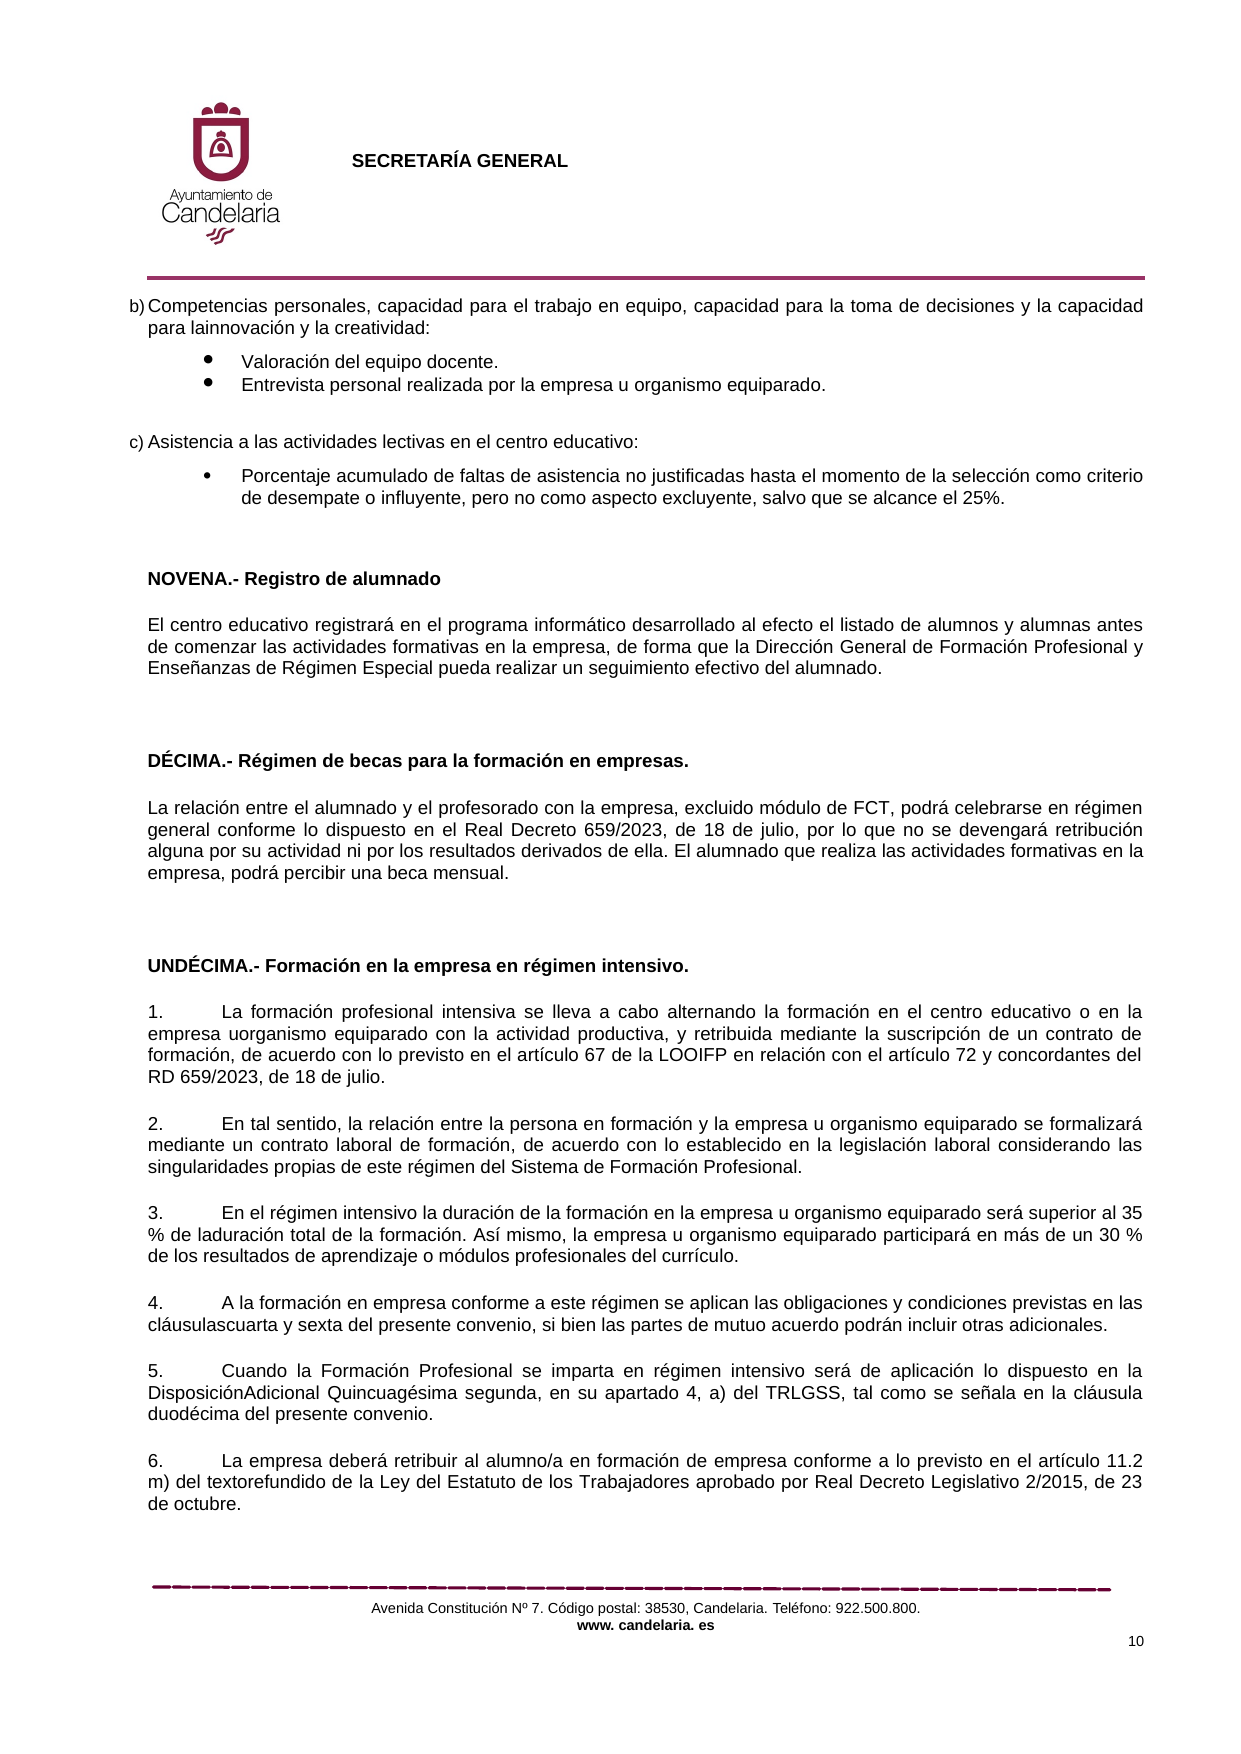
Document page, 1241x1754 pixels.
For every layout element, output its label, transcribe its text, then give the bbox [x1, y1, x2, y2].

text La relación entre el alumnado y el profesorado con la empresa, excluido módulo de FCT, podrá celebrarse en régimen general conforme lo dispuesto en el Real Decreto 659/2023, de 18 de julio, por lo que no se devengará retribución alguna por su actividad ni por los resultados derivados de ella. El alumnado que realiza las actividades formativas en la empresa, podrá percibir una beca mensual. [147, 797, 1144, 883]
text El centro educativo registrará en el programa informático desarrollado al efecto el listado de alumnos y alumnas antes de comenzar las actividades formativas en la empresa, de forma que la Dirección General de Formación Profesional y Enseñanzas de Régimen Especial pueda realizar un seguimiento efectivo del alumnado. [147, 614, 1144, 679]
list En el régimen intensivo la duración de la formación en la empresa u organismo equiparado será superior al 35 % de laduración total de la formación. Así mismo, la empresa u organismo equiparado participará en más de un 30 % de los resultados de aprendizaje o módulos profesionales del currículo. [148, 1202, 1144, 1267]
list La formación profesional intensiva se lleva a cabo alternando la formación en el centro educativo o en la empresa uorganismo equiparado con la actividad productiva, y retribuida mediante la suscripción de un contrato de formación, de acuerdo con lo previsto en el artículo 67 de la LOOIFP en relación con el artículo 72 y concordantes del RD 659/2023, de 18 de julio. [148, 1001, 1144, 1087]
list Asistencia a las actividades lectivas en el centro educativo: [129, 431, 1144, 453]
list Entrevista personal realizada por la empresa u organismo equiparado. [204, 374, 1143, 397]
text DÉCIMA.- Régimen de becas para la formación en empresas. [147, 750, 1144, 772]
list Valoración del equipo docente. [204, 351, 1143, 374]
list A la formación en empresa conforme a este régimen se aplican las obligaciones y condiciones previstas en las cláusulascuarta y sexta del presente convenio, si bien las partes de mutuo acuerdo podrán incluir otras adicionales. [148, 1292, 1144, 1335]
list Porcentaje acumulado de faltas de asistencia no justificadas hasta el momento de la selección como criterio de desempate o influyente, pero no como aspecto excluyente, salvo que se alcance el 25%. [204, 465, 1143, 508]
list La empresa deberá retribuir al alumno/a en formación de empresa conforme a lo previsto en el artículo 11.2 m) del textorefundido de la Ley del Estatuto de los Trabajadores aprobado por Real Decreto Legislativo 2/2015, de 23 de octubre. [148, 1449, 1144, 1514]
list Competencias personales, capacidad para el trabajo en equipo, capacidad para la toma de decisiones y la capacidad para lainnovación y la creatividad: [129, 295, 1144, 338]
text NOVENA.- Registro de alumnado [147, 567, 1144, 589]
text UNDÉCIMA.- Formación en la empresa en régimen intensivo. [147, 954, 1144, 976]
list Cuando la Formación Profesional se imparta en régimen intensivo será de aplicación lo dispuesto en la DisposiciónAdicional Quincuagésima segunda, en su apartado 4, a) del TRLGSS, tal como se señala en la cláusula duodécima del presente convenio. [148, 1360, 1144, 1424]
list En tal sentido, la relación entre la persona en formación y la empresa u organismo equiparado se formalizará mediante un contrato laboral de formación, de acuerdo con lo establecido en la legislación laboral considerando las singularidades propias de este régimen del Sistema de Formación Profesional. [148, 1112, 1144, 1177]
